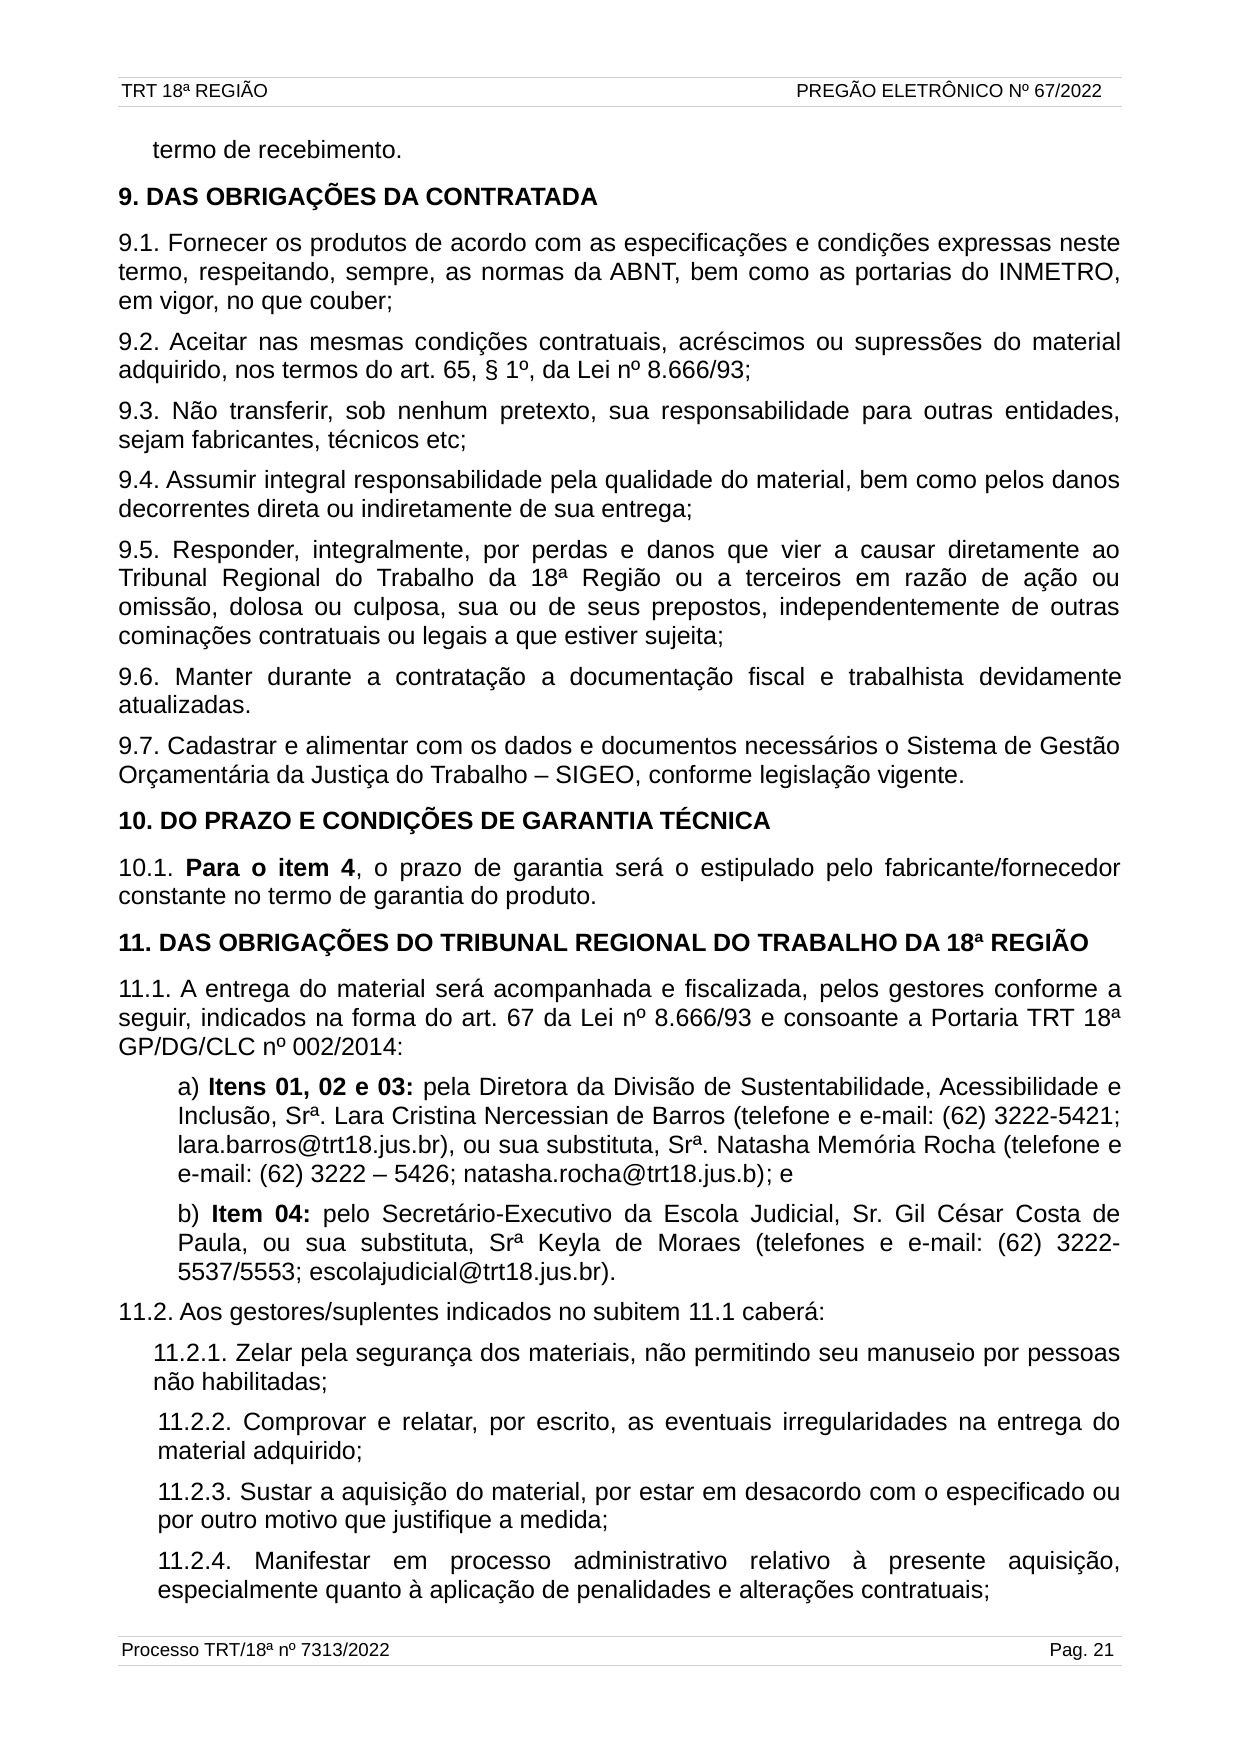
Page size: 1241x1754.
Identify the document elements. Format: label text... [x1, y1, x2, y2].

text 11.2. Aos gestores/suplentes indicados no subitem 11.1 caberá: [118, 1297, 1122, 1326]
text 9.7. Cadastrar e alimentar com os dados e documentos necessários o Sistema de Gestão Orçamentária da Justiça do Trabalho – SIGEO, conforme legislação vigente. [118, 731, 1122, 788]
text 10. DO PRAZO E CONDIÇÕES DE GARANTIA TÉCNICA [118, 806, 1122, 835]
text 9.5. Responder, integralmente, por perdas e danos que vier a causar diretamente ao Tribunal Regional do Trabalho da 18ª Região ou a terceiros em razão de ação ou omissão, dolosa ou culposa, sua ou de seus prepostos, independentemente de outras cominações contratuais ou legais a que estiver sujeita; [118, 535, 1122, 650]
text 11.1. A entrega do material será acompanhada e fiscalizada, pelos gestores conforme a seguir, indicados na forma do art. 67 da Lei nº 8.666/93 e consoante a Portaria TRT 18ª GP/DG/CLC nº 002/2014: [118, 974, 1122, 1061]
text 11.2.3. Sustar a aquisição do material, por estar em desacordo com o especificado ou por outro motivo que justifique a medida; [157, 1477, 1122, 1534]
text 9.1. Fornecer os produtos de acordo com as especificações e condições expressas neste termo, respeitando, sempre, as normas da ABNT, bem como as portarias do INMETRO, em vigor, no que couber; [118, 228, 1122, 315]
text 10.1. Para o item 4, o prazo de garantia será o estipulado pelo fabricante/fornecedor constante no termo de garantia do produto. [118, 853, 1122, 910]
text 11.2.4. Manifestar em processo administrativo relativo à presente aquisição, especialmente quanto à aplicação de penalidades e alterações contratuais; [157, 1546, 1122, 1604]
text b) Item 04: pelo Secretário-Executivo da Escola Judicial, Sr. Gil César Costa de Paula, ou sua substituta, Srª Keyla de Moraes (telefones e e-mail: (62) 3222-5537/5553; escolajudicial@trt18.jus.br). [177, 1199, 1122, 1286]
text 11. DAS OBRIGAÇÕES DO TRIBUNAL REGIONAL DO TRABALHO DA 18ª REGIÃO [118, 928, 1122, 957]
text termo de recebimento. [152, 136, 1122, 164]
text a) Itens 01, 02 e 03: pela Diretora da Divisão de Sustentabilidade, Acessibilidade e Inclusão, Srª. Lara Cristina Nercessian de Barros (telefone e e-mail: (62) 3222-5421; lara.barros@trt18.jus.br), ou sua substituta, Srª. Natasha Memória Rocha (telefone e e-mail: (62) 3222 – 5426; natasha.rocha@trt18.jus.b); e [177, 1072, 1122, 1187]
text 9.6. Manter durante a contratação a documentação fiscal e trabalhista devidamente atualizadas. [118, 662, 1122, 719]
text 9.3. Não transferir, sob nenhum pretexto, sua responsabilidade para outras entidades, sejam fabricantes, técnicos etc; [118, 396, 1122, 453]
text 11.2.1. Zelar pela segurança dos materiais, não permitindo seu manuseio por pessoas não habilitadas; [153, 1338, 1122, 1396]
text 11.2.2. Comprovar e relatar, por escrito, as eventuais irregularidades na entrega do material adquirido; [157, 1407, 1122, 1465]
text 9.4. Assumir integral responsabilidade pela qualidade do material, bem como pelos danos decorrentes direta ou indiretamente de sua entrega; [118, 465, 1122, 523]
text 9. DAS OBRIGAÇÕES DA CONTRATADA [118, 182, 1122, 211]
text 9.2. Aceitar nas mesmas condições contratuais, acréscimos ou supressões do material adquirido, nos termos do art. 65, § 1º, da Lei nº 8.666/93; [118, 327, 1122, 384]
